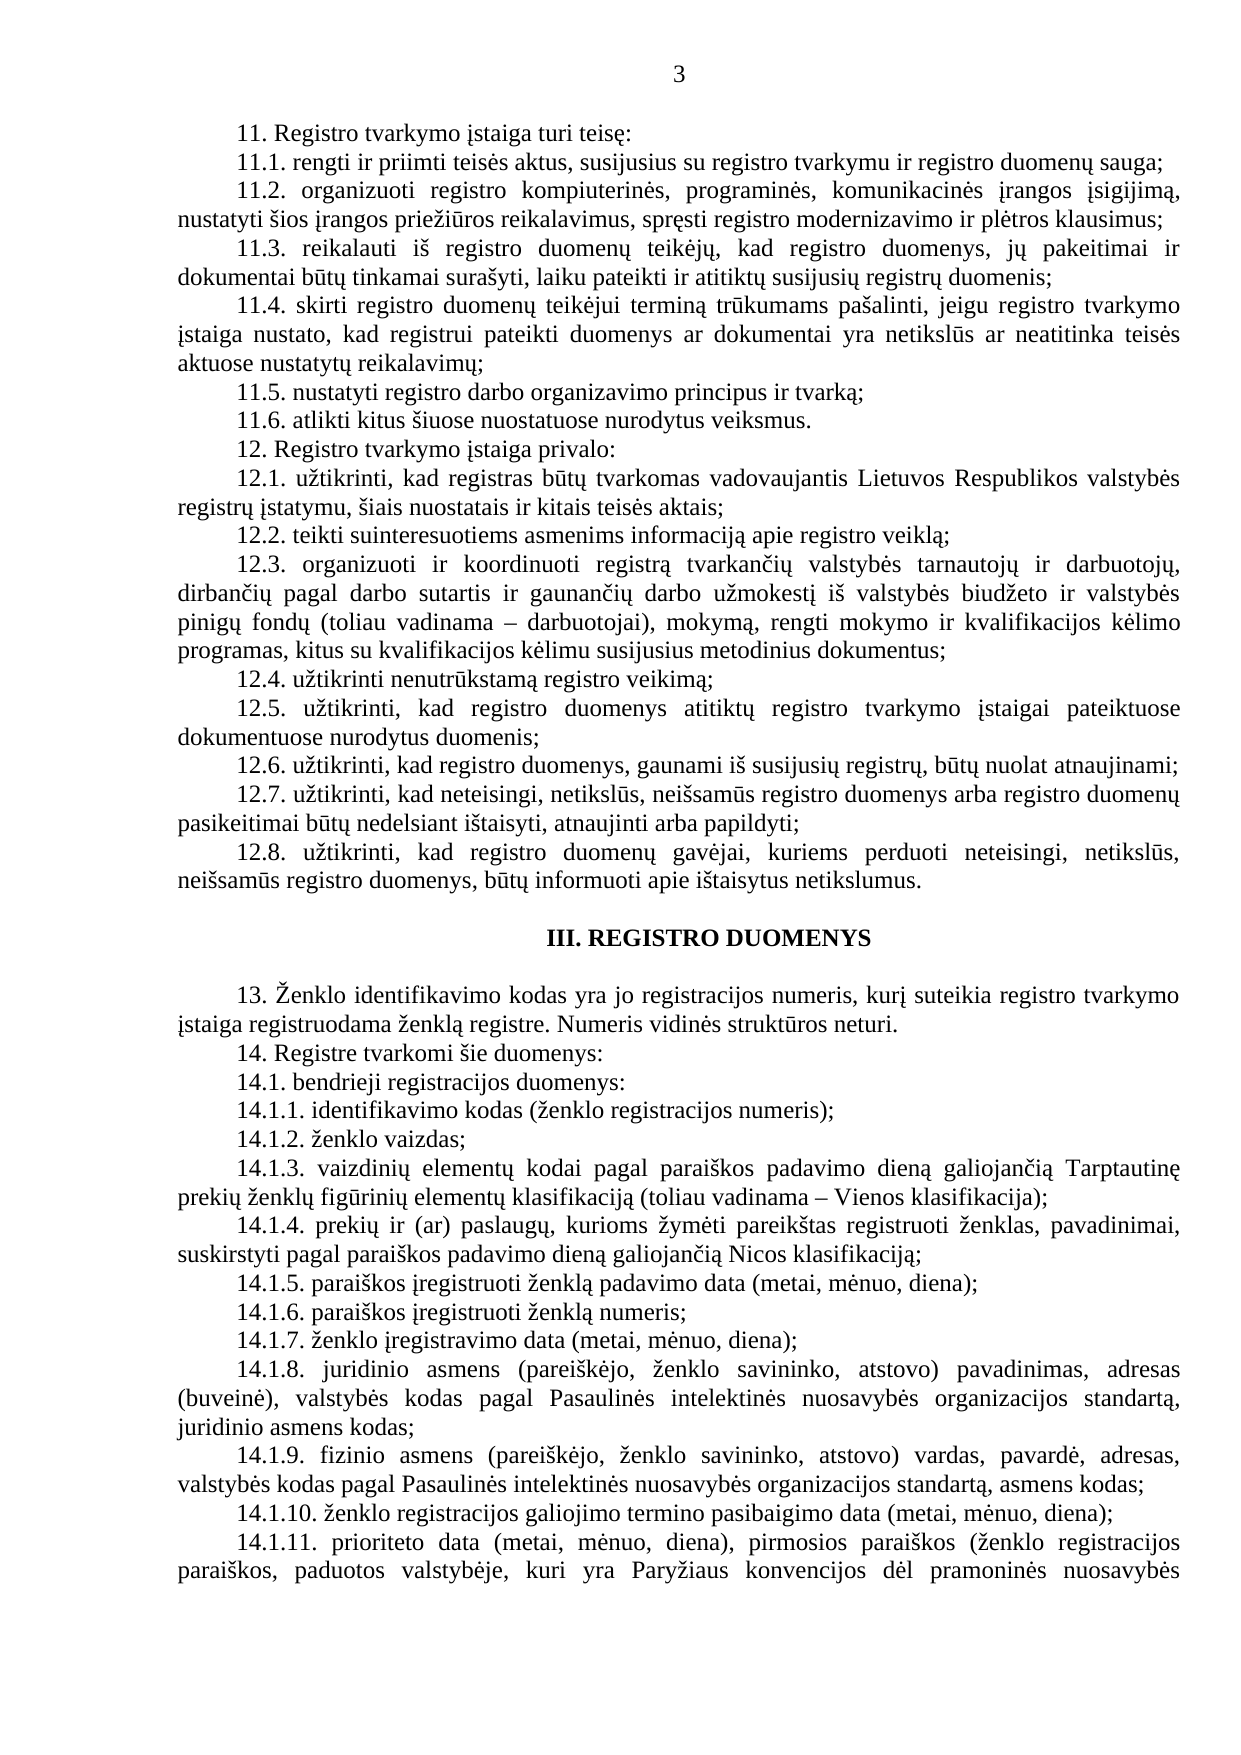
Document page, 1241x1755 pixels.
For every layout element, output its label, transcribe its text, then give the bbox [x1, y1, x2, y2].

text 11.5. nustatyti registro darbo organizavimo principus ir tvarką; [177, 377, 1181, 406]
text 14.1.3. vaizdinių elementų kodai pagal paraiškos padavimo dieną galiojančią Tarptautinę prekių ženklų figūrinių elementų klasifikaciją (toliau vadinama – Vienos klasifikacija); [177, 1153, 1181, 1211]
text 14.1.11. prioriteto data (metai, mėnuo, diena), pirmosios paraiškos (ženklo registracijos paraiškos, paduotos valstybėje, kuri yra Paryžiaus konvencijos dėl pramoninės nuosavybės [177, 1527, 1181, 1584]
text 12.7. užtikrinti, kad neteisingi, netikslūs, neišsamūs registro duomenys arba registro duomenų pasikeitimai būtų nedelsiant ištaisyti, atnaujinti arba papildyti; [177, 779, 1181, 837]
text 11.2. organizuoti registro kompiuterinės, programinės, komunikacinės įrangos įsigijimą, nustatyti šios įrangos priežiūros reikalavimus, spręsti registro modernizavimo ir plėtros klausimus; [177, 176, 1181, 233]
text 11. Registro tvarkymo įstaiga turi teisę: [177, 118, 1181, 147]
text 12.5. užtikrinti, kad registro duomenys atitiktų registro tvarkymo įstaigai pateiktuose dokumentuose nurodytus duomenis; [177, 693, 1181, 751]
text 14.1.7. ženklo įregistravimo data (metai, mėnuo, diena); [177, 1326, 1181, 1354]
text 11.3. reikalauti iš registro duomenų teikėjų, kad registro duomenys, jų pakeitimai ir dokumentai būtų tinkamai surašyti, laiku pateikti ir atitiktų susijusių registrų duomenis; [177, 233, 1181, 291]
text 11.4. skirti registro duomenų teikėjui terminą trūkumams pašalinti, jeigu registro tvarkymo įstaiga nustato, kad registrui pateikti duomenys ar dokumentai yra netikslūs ar neatitinka teisės aktuose nustatytų reikalavimų; [177, 291, 1181, 377]
text 12.3. organizuoti ir koordinuoti registrą tvarkančių valstybės tarnautojų ir darbuotojų, dirbančių pagal darbo sutartis ir gaunančių darbo užmokestį iš valstybės biudžeto ir valstybės pinigų fondų (toliau vadinama – darbuotojai), mokymą, rengti mokymo ir kvalifikacijos kėlimo programas, kitus su kvalifikacijos kėlimu susijusius metodinius dokumentus; [177, 549, 1181, 664]
text 14.1.9. fizinio asmens (pareiškėjo, ženklo savininko, atstovo) vardas, pavardė, adresas, valstybės kodas pagal Pasaulinės intelektinės nuosavybės organizacijos standartą, asmens kodas; [177, 1441, 1181, 1498]
text 12.2. teikti suinteresuotiems asmenims informaciją apie registro veiklą; [177, 521, 1181, 549]
text 12.6. užtikrinti, kad registro duomenys, gaunami iš susijusių registrų, būtų nuolat atnaujinami; [177, 751, 1181, 779]
text 14.1.2. ženklo vaizdas; [177, 1124, 1181, 1153]
text 13. Ženklo identifikavimo kodas yra jo registracijos numeris, kurį suteikia registro tvarkymo įstaiga registruodama ženklą registre. Numeris vidinės struktūros neturi. [177, 981, 1181, 1038]
text 14.1.6. paraiškos įregistruoti ženklą numeris; [177, 1297, 1181, 1326]
text 14.1.10. ženklo registracijos galiojimo termino pasibaigimo data (metai, mėnuo, diena); [177, 1498, 1181, 1527]
text 12.8. užtikrinti, kad registro duomenų gavėjai, kuriems perduoti neteisingi, netikslūs, neišsamūs registro duomenys, būtų informuoti apie ištaisytus netikslumus. [177, 837, 1181, 894]
text 14.1.1. identifikavimo kodas (ženklo registracijos numeris); [177, 1096, 1181, 1124]
text III. REGISTRO duomenys [177, 923, 1181, 952]
text 11.1. rengti ir priimti teisės aktus, susijusius su registro tvarkymu ir registro duomenų sauga; [177, 147, 1181, 176]
text 14. Registre tvarkomi šie duomenys: [177, 1038, 1181, 1067]
text 11.6. atlikti kitus šiuose nuostatuose nurodytus veiksmus. [177, 406, 1181, 434]
text 12. Registro tvarkymo įstaiga privalo: [177, 434, 1181, 463]
text 14.1.8. juridinio asmens (pareiškėjo, ženklo savininko, atstovo) pavadinimas, adresas (buveinė), valstybės kodas pagal Pasaulinės intelektinės nuosavybės organizacijos standartą, juridinio asmens kodas; [177, 1354, 1181, 1441]
text 14.1.4. prekių ir (ar) paslaugų, kurioms žymėti pareikštas registruoti ženklas, pavadinimai, suskirstyti pagal paraiškos padavimo dieną galiojančią Nicos klasifikaciją; [177, 1211, 1181, 1268]
text 12.1. užtikrinti, kad registras būtų tvarkomas vadovaujantis Lietuvos Respublikos valstybės registrų įstatymu, šiais nuostatais ir kitais teisės aktais; [177, 463, 1181, 521]
text 14.1. bendrieji registracijos duomenys: [177, 1067, 1181, 1096]
text 14.1.5. paraiškos įregistruoti ženklą padavimo data (metai, mėnuo, diena); [177, 1268, 1181, 1297]
text 12.4. užtikrinti nenutrūkstamą registro veikimą; [177, 664, 1181, 693]
